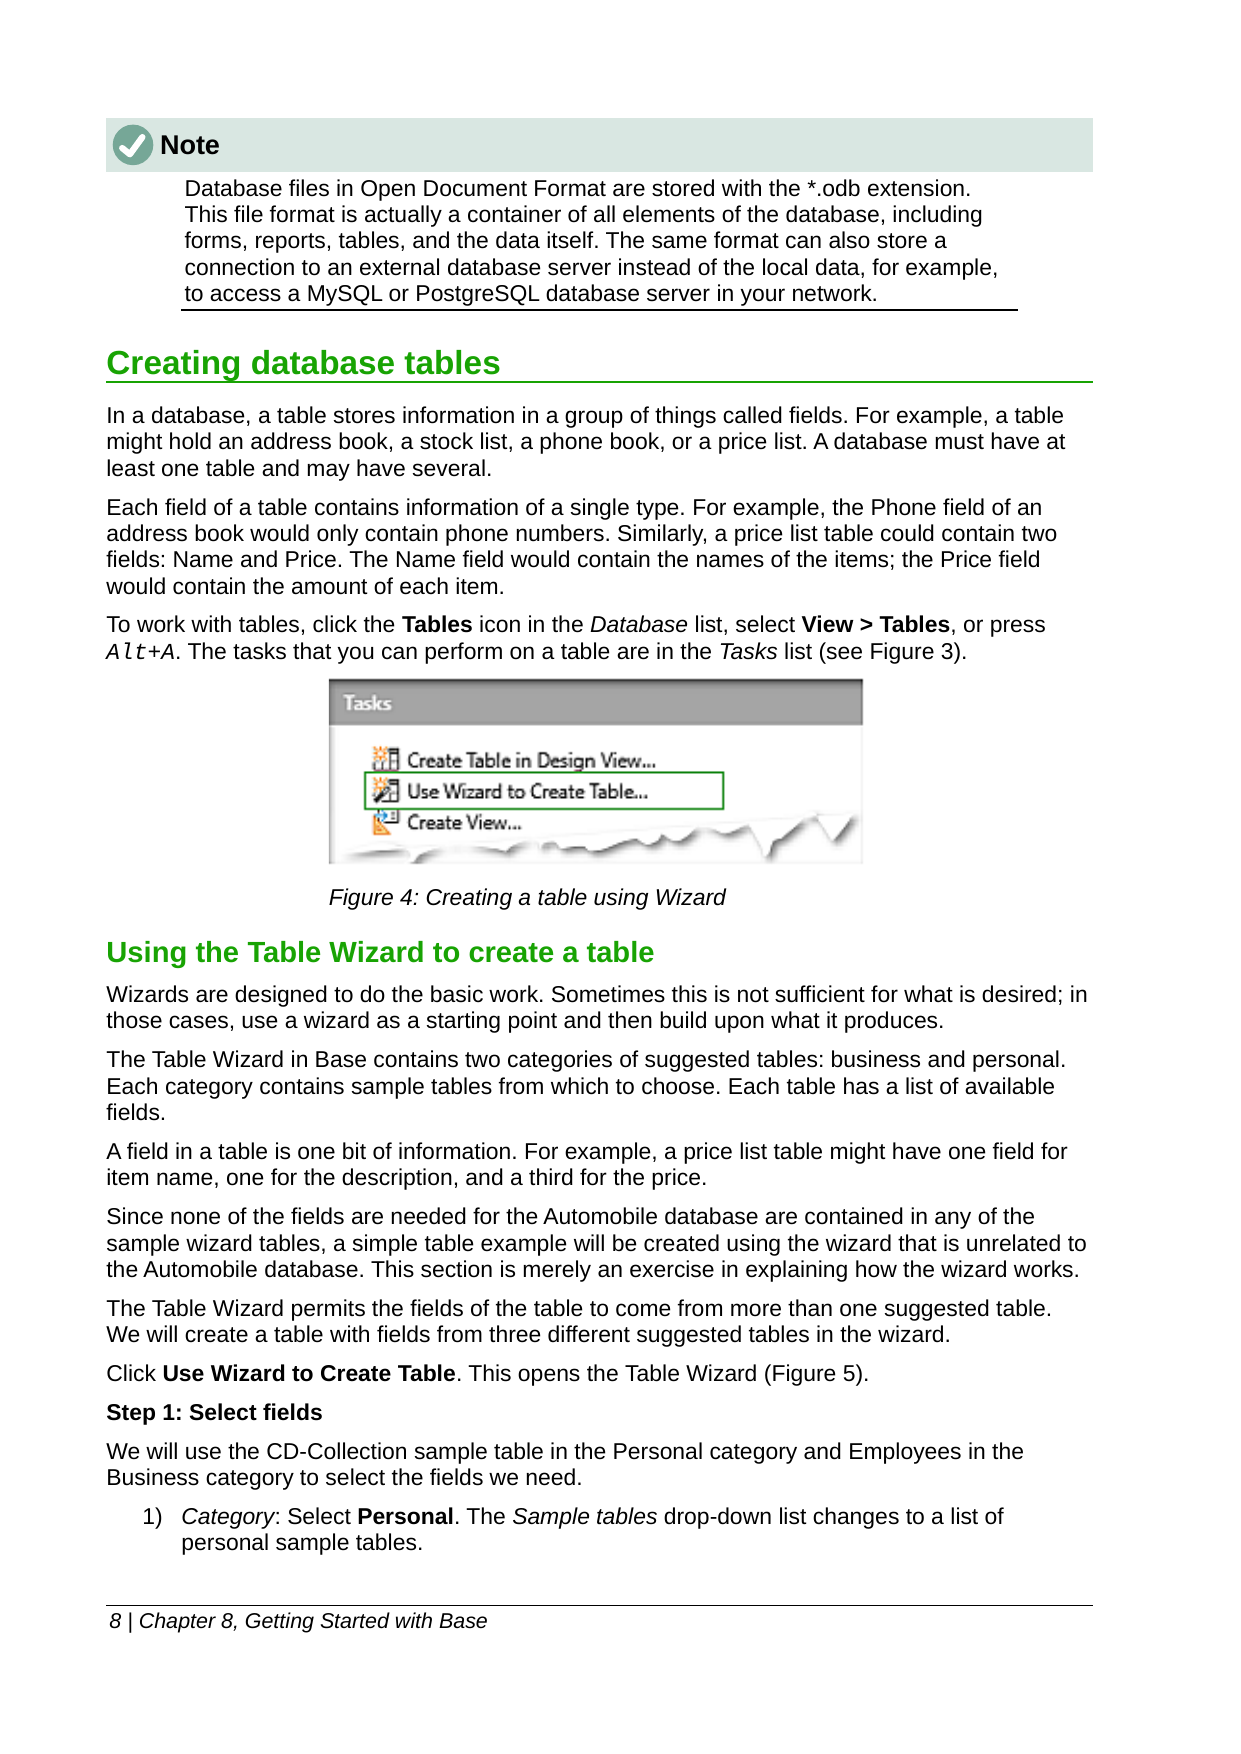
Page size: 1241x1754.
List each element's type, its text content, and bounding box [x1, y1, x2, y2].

text A field in a table is one bit of information. For example, a price list table might have one field for item name, one for the description, and a third for the price. [106, 1138, 1093, 1191]
subtitle Note [106, 118, 1093, 172]
text Each field of a table contains information of a single type. For example, the Phone field of an address book would only contain phone numbers. Similarly, a price list table could contain two fields: Name and Price. The Name field would contain the names of the items; the Price field would contain the amount of each item. [106, 493, 1093, 599]
text Database files in Open Document Format are stored with the *.odb extension. This file format is actually a container of all elements of the database, including forms, reports, tables, and the data itself. The same format can also store a connection to an external database server instead of the local data, for example, to access a MySQL or PostgreSQL database server in your network. [181, 172, 1018, 309]
text We will use the CD-Collection sample table in the Personal category and Employees in the Business category to select the fields we need. [106, 1438, 1093, 1490]
text The Table Wizard permits the fields of the table to come from more than one suggested table. We will create a table with fields from three different suggested tables in the wizard. [106, 1295, 1093, 1347]
text To work with tables, click the Tables icon in the Database list, select View > Tables, or press Alt+A. The tasks that you can perform on a table are in the Tasks list (see Figure 3). [106, 611, 1093, 666]
text Wizards are designed to do the basic work. Sometimes this is not sufficient for what is desired; in those cases, use a wizard as a starting point and then build upon what it produces. [106, 981, 1093, 1034]
subtitle Creating database tables [106, 343, 1093, 381]
text Since none of the fields are needed for the Automobile database are contained in any of the sample wizard tables, a simple table example will be created using the wizard that is unrelated to the Automobile database. This section is merely an exercise in explaining how the wizard works. [106, 1203, 1093, 1282]
picture [328, 678, 871, 872]
list Category: Select Personal. The Sample tables drop-down list changes to a list of personal sample tables. [162, 1503, 1093, 1556]
subtitle Using the Table Wizard to create a table [106, 935, 1093, 969]
text Click Use Wizard to Create Table. This opens the Table Wizard (Figure 5). [106, 1360, 1093, 1386]
text Figure 4: Creating a table using Wizard [329, 884, 870, 910]
text In a database, a table stores information in a group of things called fields. For example, a table might hold an address book, a stock list, a phone book, or a price list. A database must have at least one table and may have several. [106, 402, 1093, 481]
text Step 1: Select fields [106, 1399, 1093, 1425]
text The Table Wizard in Base contains two categories of suggested tables: business and personal. Each category contains sample tables from which to choose. Each table has a list of available fields. [106, 1046, 1093, 1125]
